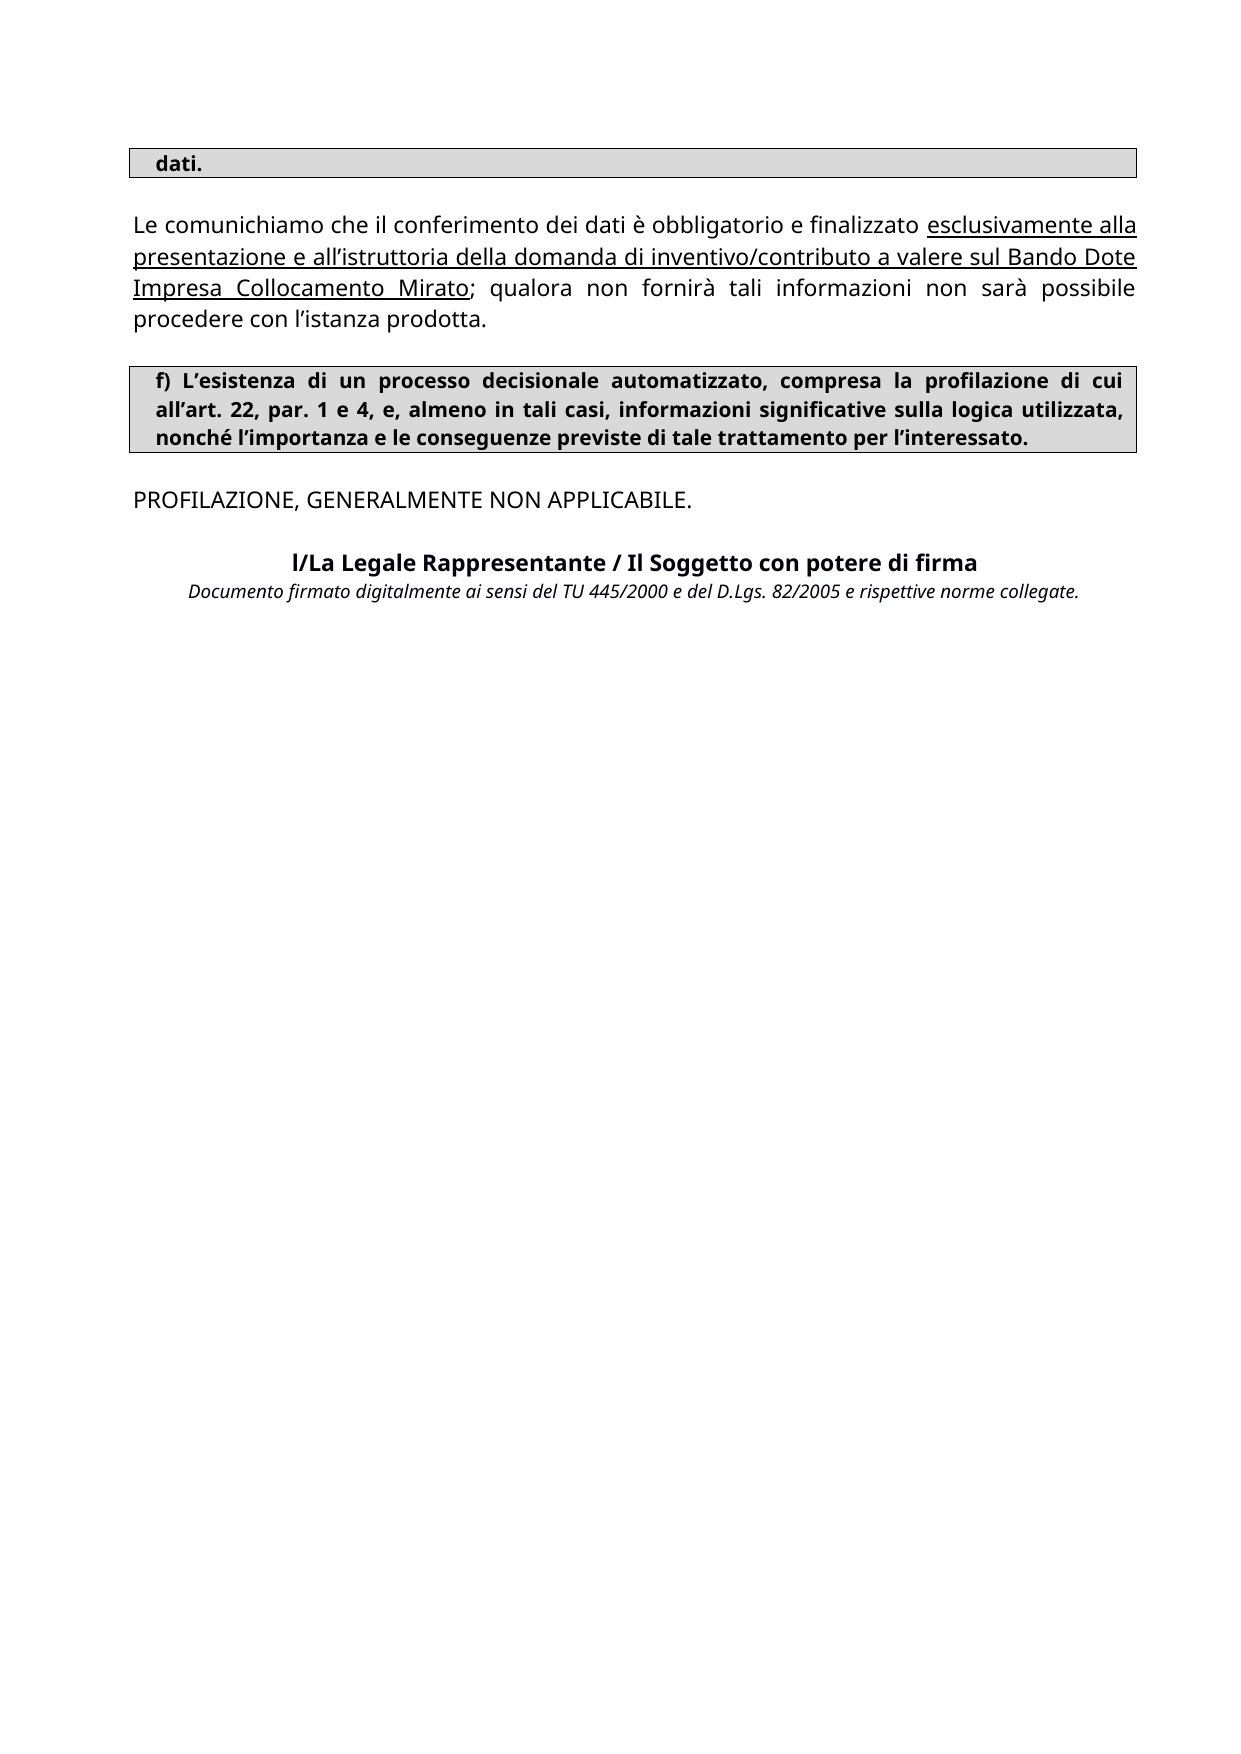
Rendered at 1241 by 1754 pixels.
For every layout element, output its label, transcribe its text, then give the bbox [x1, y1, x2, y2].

text l/La Legale Rappresentante / Il Soggetto con potere di firma [133, 547, 1137, 578]
text Impresa Collocamento Mirato; qualora non fornirà tali informazioni non sarà possibile procedere con l’istanza prodotta. [133, 269, 1137, 334]
text Le comunichiamo che il conferimento dei dati è obbligatorio e finalizzato esclusivamente alla presentazione e all’istruttoria della domanda di inventivo/contributo a valere sul Bando Dote [133, 209, 1137, 267]
table_header dati. [130, 149, 1136, 177]
table_header f) L’esistenza di un processo decisionale automatizzato, compresa la profilazione di cui all’art. 22, par. 1 e 4, e, almeno in tali casi, informazioni significative sulla logica utilizzata, nonché l’importanza e le conseguenze previste di tale trattamento per l’interessato. [130, 367, 1136, 452]
text Documento firmato digitalmente ai sensi del TU 445/2000 e del D.Lgs. 82/2005 e rispettive norme collegate. [133, 578, 1137, 603]
text PROFILAZIONE, GENERALMENTE NON APPLICABILE. [133, 484, 1137, 516]
